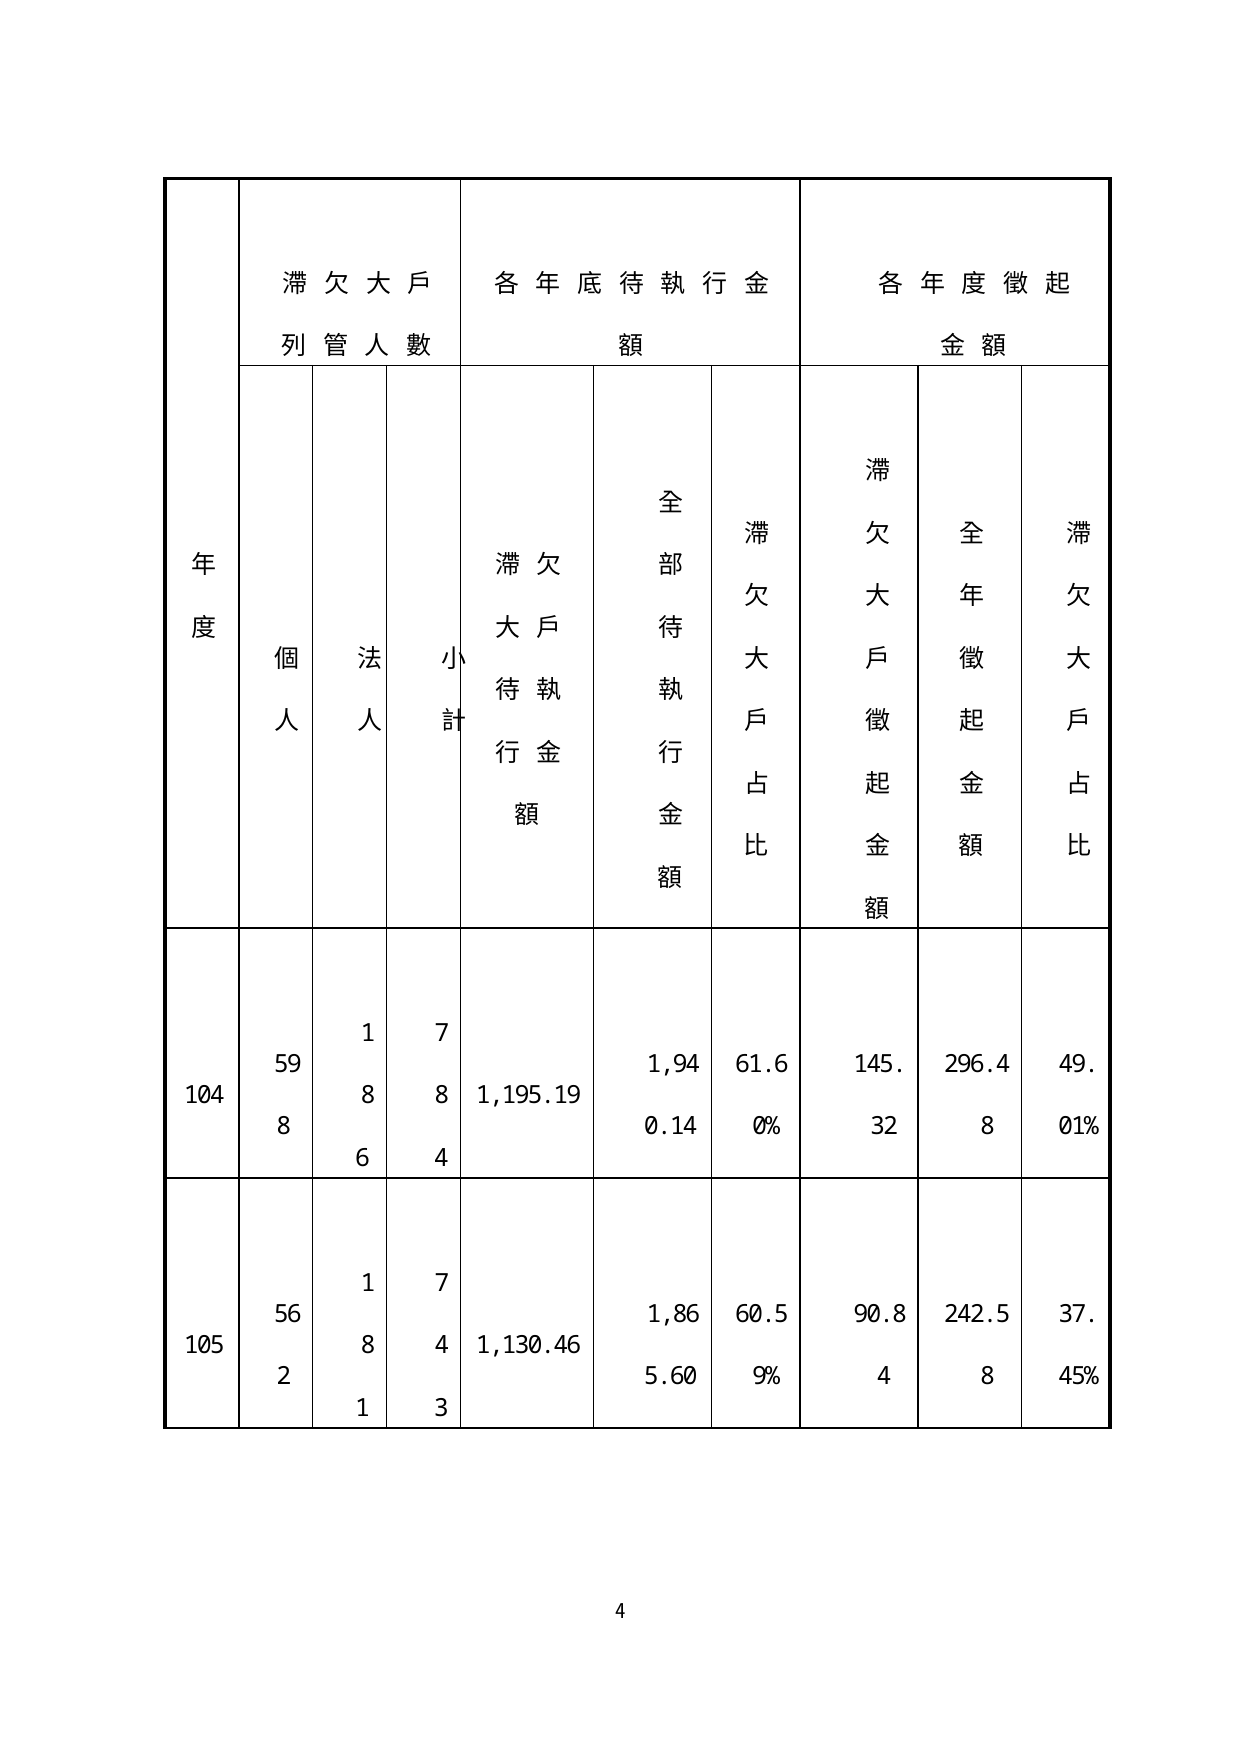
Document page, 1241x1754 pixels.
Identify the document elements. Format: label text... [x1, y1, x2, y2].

table_cell 37.45% [1022, 1179, 1108, 1427]
table_cell 562 [240, 1179, 312, 1427]
table_header 滯欠大戶列管人數 [240, 180, 460, 365]
table_cell 滯欠大戶占比 [1022, 366, 1108, 927]
table_header 各年底待執行金額 [461, 180, 799, 365]
table_cell 105 [167, 1179, 238, 1427]
table_cell 784 [387, 929, 460, 1177]
table_cell 186 [313, 929, 386, 1177]
table_cell 296.48 [919, 929, 1021, 1177]
table_cell 1,940.14 [594, 929, 711, 1177]
table_cell 滯欠大戶占比 [712, 366, 799, 927]
table_header 各年度徵起金額 [801, 180, 1108, 365]
table_cell 181 [313, 1179, 386, 1427]
table_header 年度 [167, 180, 238, 927]
table_cell 法人 [313, 366, 386, 927]
table_cell 743 [387, 1179, 460, 1427]
table_cell 598 [240, 929, 312, 1177]
table_cell 104 [167, 929, 238, 1177]
table_cell 90.84 [801, 1179, 917, 1427]
table_cell 61.60% [712, 929, 799, 1177]
table_cell 全年徵起金額 [919, 366, 1021, 927]
table_cell 個人 [240, 366, 312, 927]
table_cell 145.32 [801, 929, 917, 1177]
table_cell 60.59% [712, 1179, 799, 1427]
table_cell 49.01% [1022, 929, 1108, 1177]
table_cell 小計 [387, 366, 460, 927]
table_cell 滯欠大戶待執行金額 [461, 366, 593, 927]
table_cell 242.58 [919, 1179, 1021, 1427]
table_cell 1,130.46 [461, 1179, 593, 1427]
table_cell 全部待執行金額 [594, 366, 711, 927]
table_cell 1,865.60 [594, 1179, 711, 1427]
table_cell 1,195.19 [461, 929, 593, 1177]
table_cell 滯欠大戶徵起金額 [801, 366, 917, 927]
